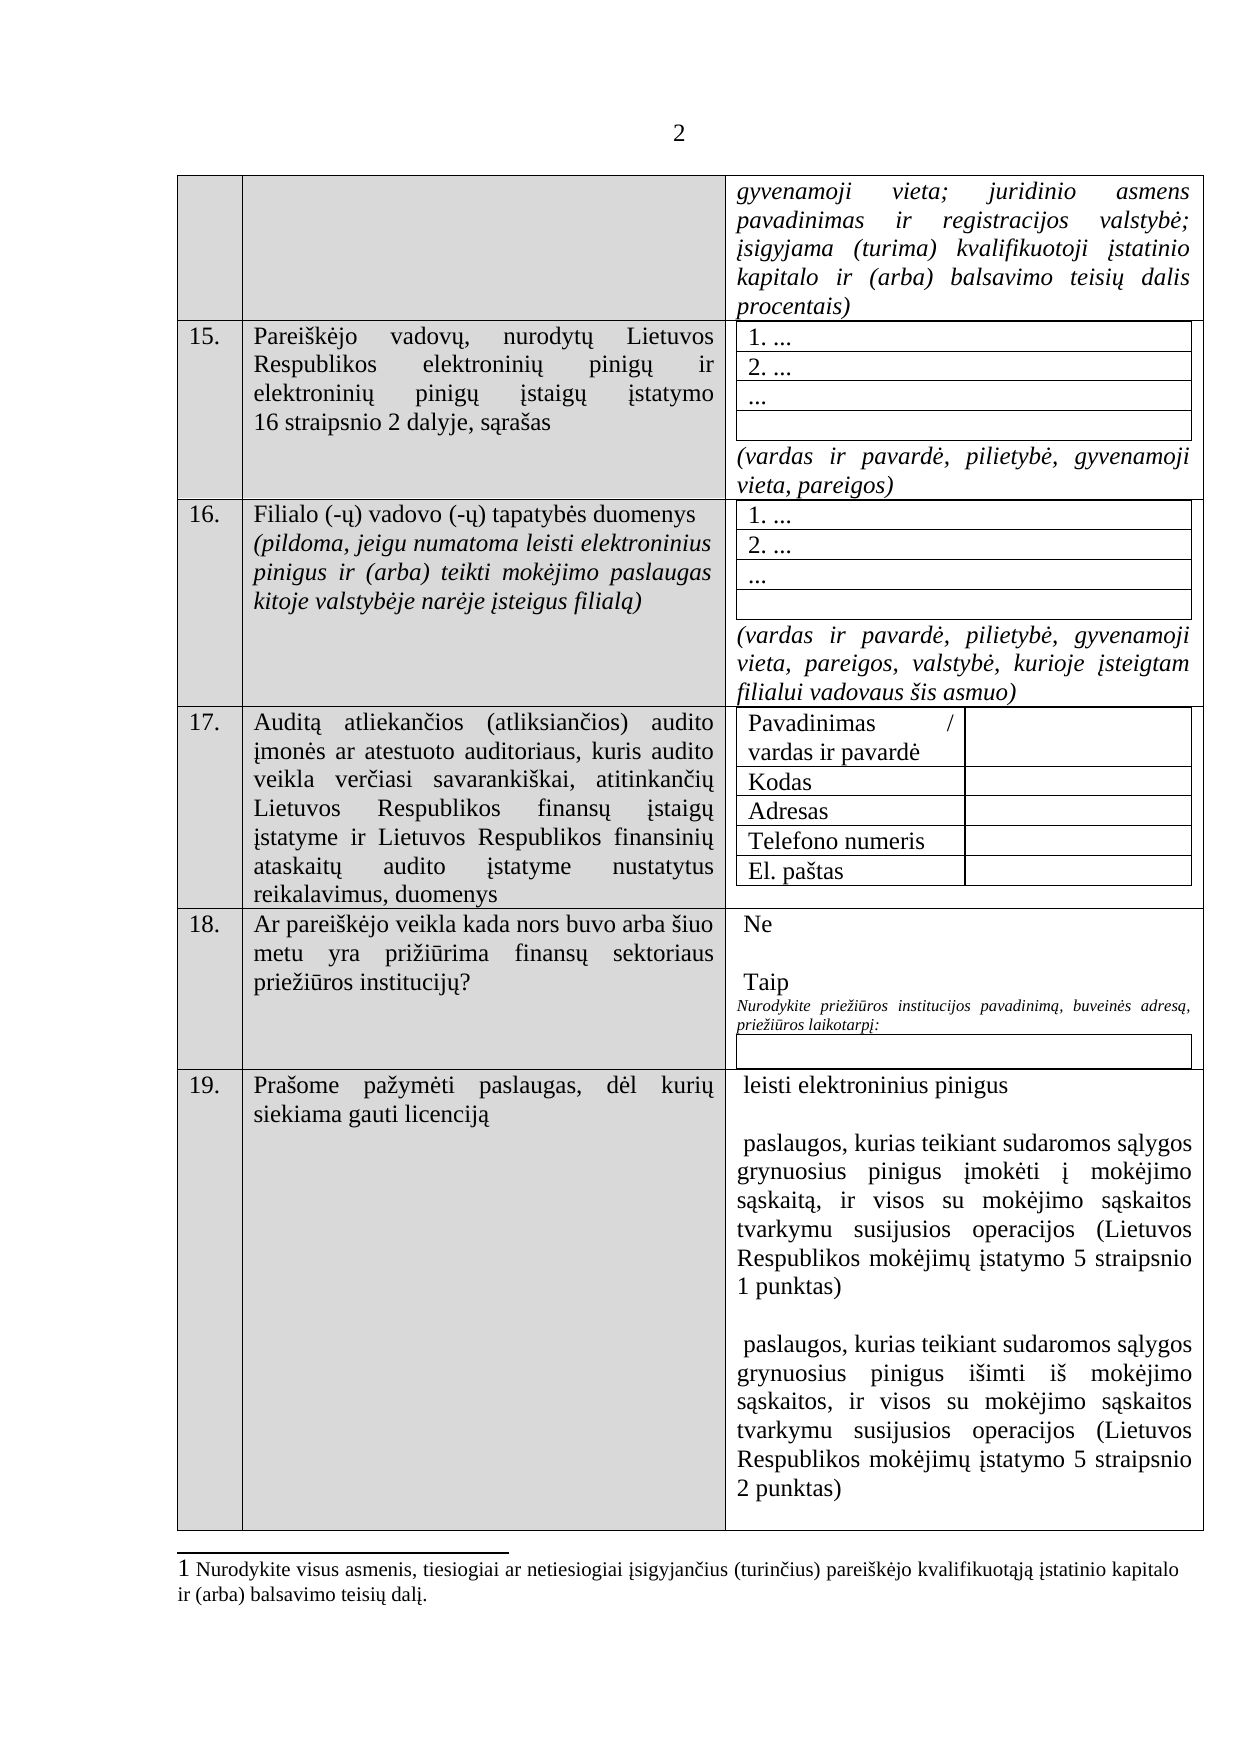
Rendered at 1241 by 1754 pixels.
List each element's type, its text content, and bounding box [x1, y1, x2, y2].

table_cell [737, 411, 1191, 440]
table_cell Filialo (-ų) vadovo (-ų) tapatybės duomenys (pildoma, jeigu numatoma leisti elektroninius pinigus ir (arba) teikti mokėjimo paslaugas kitoje valstybėje narėje įsteigus filialą) [243, 500, 725, 706]
table_header 1. ... [737, 322, 1191, 351]
table_header 1. ... [737, 501, 1191, 529]
table_cell 18. [178, 909, 242, 1069]
table_cell Prašome pažymėti paslaugas, dėl kurių siekiama gauti licenciją [243, 1070, 725, 1530]
table_cell Pareiškėjo vadovų, nurodytų Lietuvos Respublikos elektroninių pinigų ir elektroninių pinigų įstaigų įstatymo 16 straipsnio 2 dalyje, sąrašas [243, 321, 725, 498]
table_header [966, 708, 1191, 766]
table_cell [726, 707, 1203, 908]
table_header Pavadinimas / vardas ir pavardė [737, 708, 964, 766]
table_cell 15. [178, 321, 242, 498]
table_cell ... [737, 560, 1191, 589]
table_cell Adresas [737, 796, 964, 825]
table_cell [966, 826, 1191, 855]
table_cell 2. ... [737, 530, 1191, 559]
table_cell 19. [178, 1070, 242, 1530]
table_cell [243, 176, 725, 320]
table_cell gyvenamoji vieta; juridinio asmens pavadinimas ir registracijos valstybė; įsigyjama (turima) kvalifikuotoji įstatinio kapitalo ir (arba) balsavimo teisių dalis procentais) [726, 176, 1203, 320]
table_cell Telefono numeris [737, 826, 964, 855]
table_cell [966, 796, 1191, 825]
table_cell 17. [178, 707, 242, 908]
table_cell (vardas ir pavardė, pilietybė, gyvenamoji vieta, pareigos) [726, 321, 1203, 498]
table_cell Ar pareiškėjo veikla kada nors buvo arba šiuo metu yra prižiūrima finansų sektoriaus priežiūros institucijų? [243, 909, 725, 1069]
table_cell El. paštas [737, 856, 964, 885]
table_cell 2. ... [737, 352, 1191, 380]
table_cell [966, 856, 1191, 885]
table_header [737, 1035, 1191, 1068]
table_cell (vardas ir pavardė, pilietybė, gyvenamoji vieta, pareigos, valstybė, kurioje įsteigtam filialui vadovaus šis asmuo) [726, 500, 1203, 706]
table_cell [178, 176, 242, 320]
table_cell ... [737, 381, 1191, 410]
table_cell leisti elektroninius pinigus paslaugos, kurias teikiant sudaromos sąlygos grynuosius pinigus įmokėti į mokėjimo sąskaitą, ir visos su mokėjimo sąskaitos tvarkymu susijusios operacijos (Lietuvos Respublikos mokėjimų įstatymo 5 straipsnio 1 punktas) paslaugos, kurias teikiant sudaromos sąlygos grynuosius pinigus išimti iš mokėjimo sąskaitos, ir visos su mokėjimo sąskaitos tvarkymu susijusios operacijos (Lietuvos Respublikos mokėjimų įstatymo 5 straipsnio 2 punktas) [726, 1070, 1203, 1530]
table_cell 16. [178, 500, 242, 706]
table_cell Kodas [737, 767, 964, 795]
table_cell [966, 767, 1191, 795]
table_cell [737, 590, 1191, 619]
table_cell Ne Taip Nurodykite priežiūros institucijos pavadinimą, buveinės adresą, priežiūros laikotarpį: [726, 909, 1203, 1069]
table_cell Auditą atliekančios (atliksiančios) audito įmonės ar atestuoto auditoriaus, kuris audito veikla verčiasi savarankiškai, atitinkančių Lietuvos Respublikos finansų įstaigų įstatyme ir Lietuvos Respublikos finansinių ataskaitų audito įstatyme nustatytus reikalavimus, duomenys [243, 707, 725, 908]
